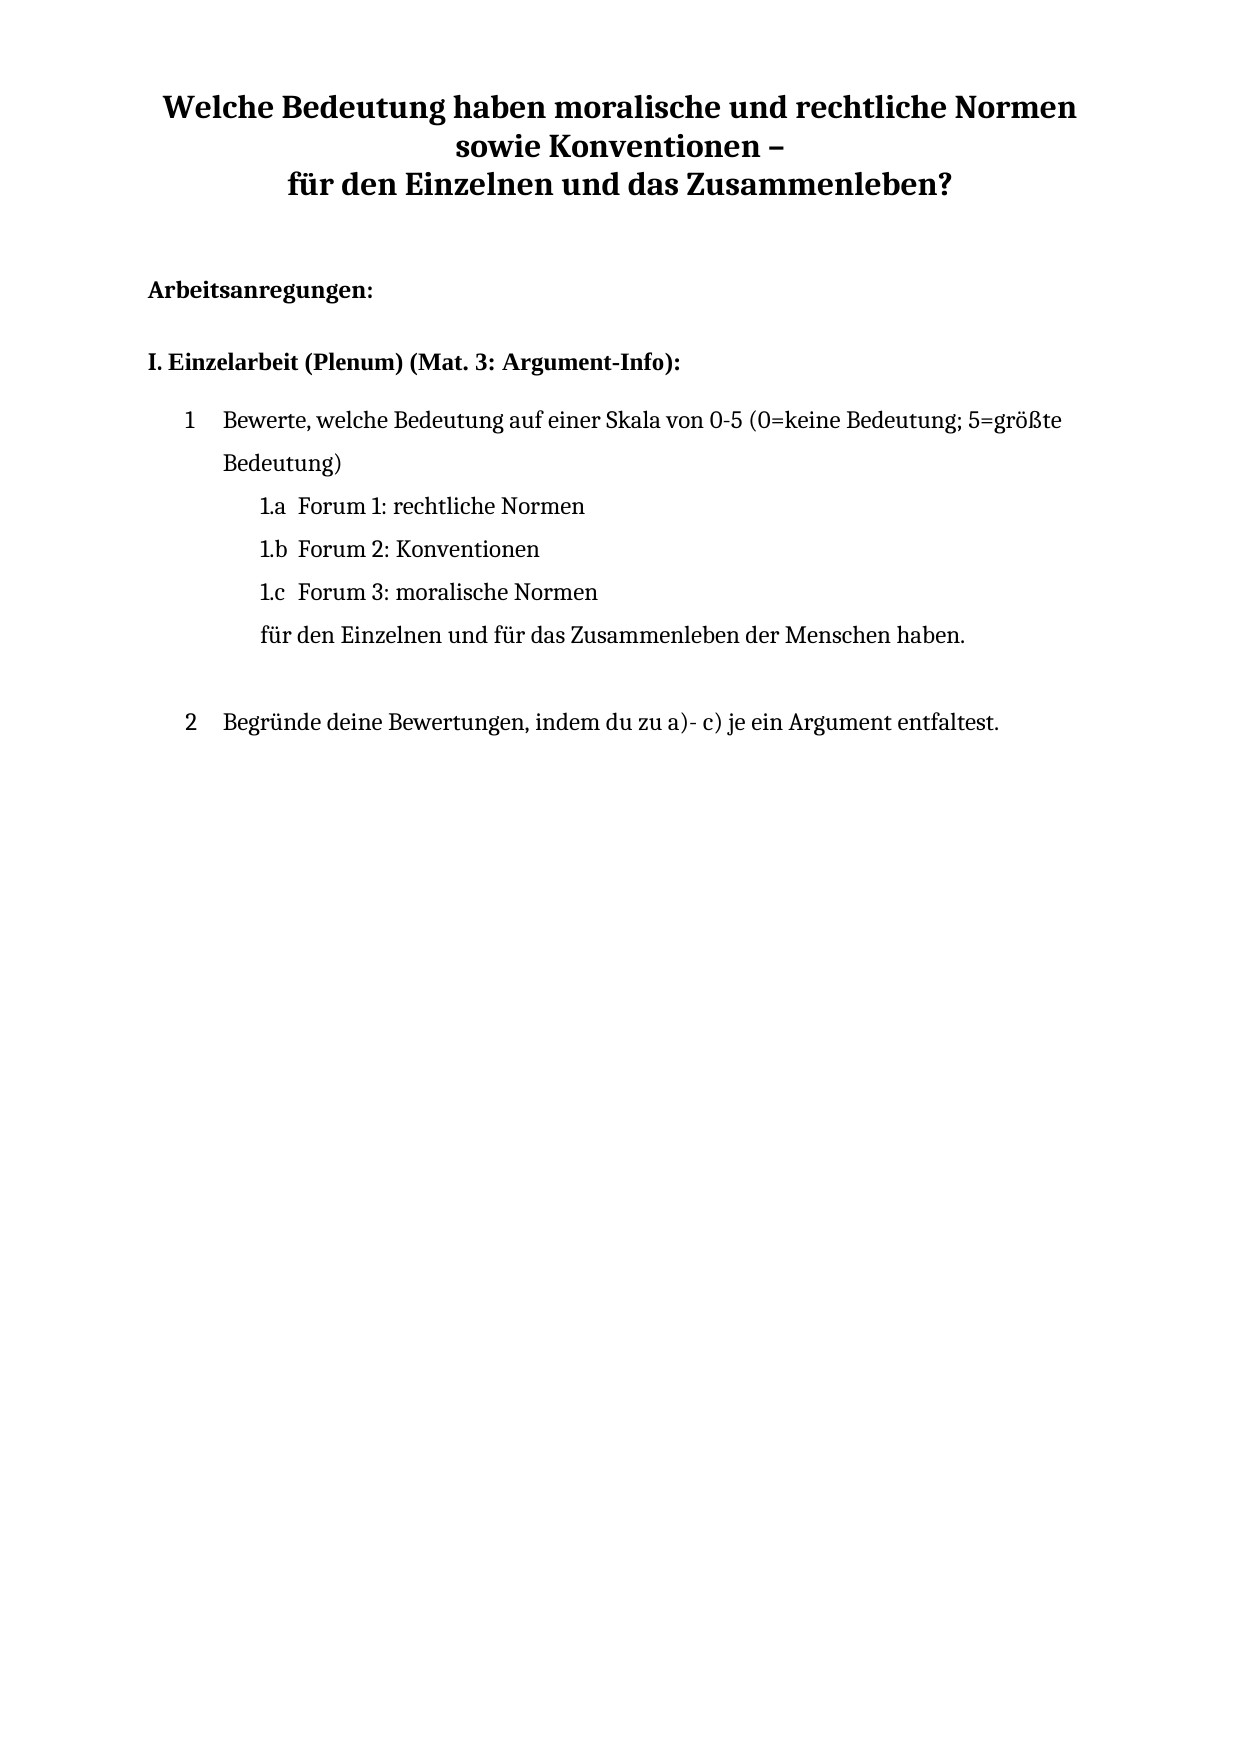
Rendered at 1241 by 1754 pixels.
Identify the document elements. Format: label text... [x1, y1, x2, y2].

text für den Einzelnen und für das Zusammenleben der Menschen haben. [260, 621, 1092, 650]
list Forum 3: moralische Normen [260, 578, 1092, 607]
text Arbeitsanregungen: [148, 276, 1092, 304]
list Bewerte, welche Bedeutung auf einer Skala von 0-5 (0=keine Bedeutung; 5=größte Bedeutung) [185, 406, 1092, 478]
list Forum 2: Konventionen [260, 535, 1092, 564]
text I. Einzelarbeit (Plenum) (Mat. 3: Argument-Info): [148, 347, 1092, 377]
list Forum 1: rechtliche Normen [260, 492, 1092, 521]
text Welche Bedeutung haben moralische und rechtliche Normen sowie Konventionen – [148, 89, 1092, 165]
list Begründe deine Bewertungen, indem du zu a)- c) je ein Argument entfaltest. [185, 708, 1092, 736]
text für den Einzelnen und das Zusammenleben? [148, 165, 1092, 204]
